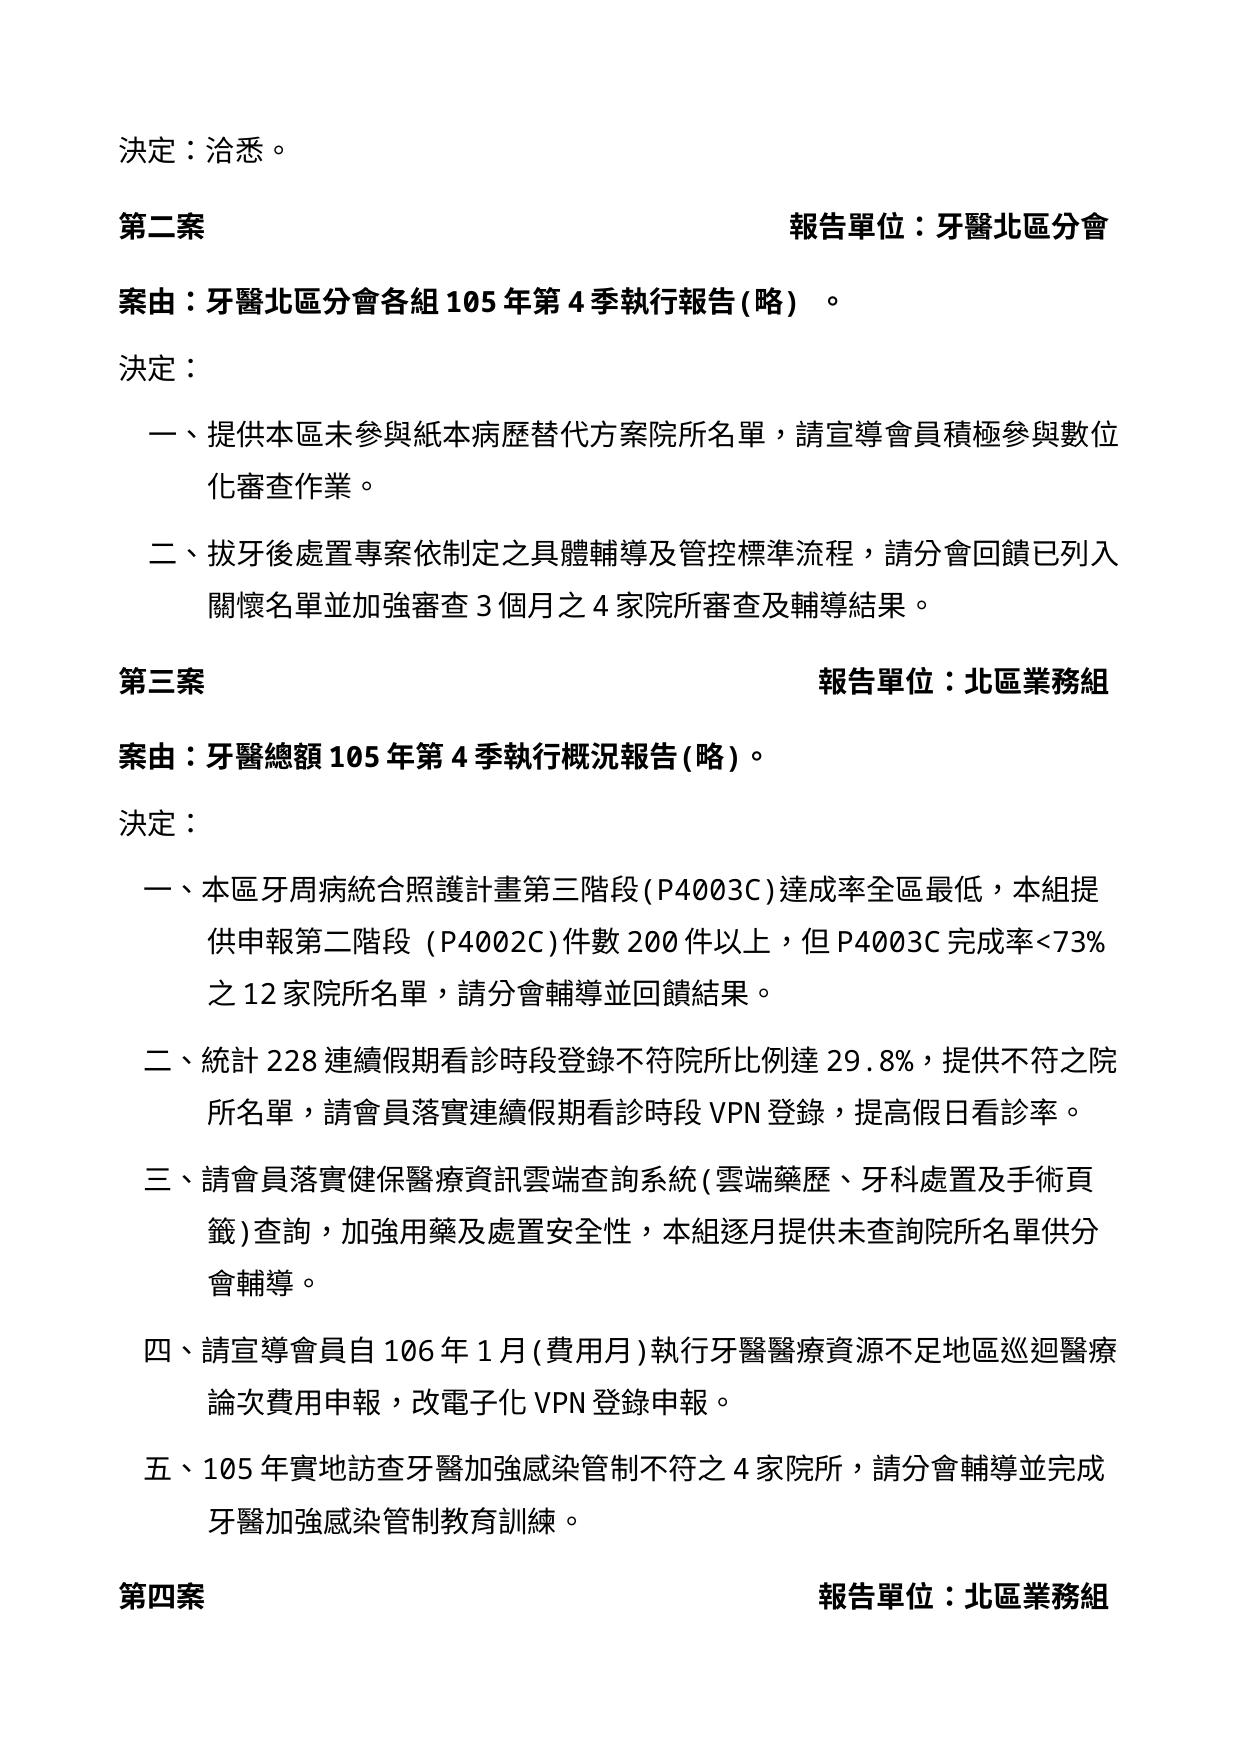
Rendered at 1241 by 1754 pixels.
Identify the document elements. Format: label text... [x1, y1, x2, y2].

text 決定：洽悉。 [118, 118, 1122, 170]
text 一、提供本區未參與紙本病歷替代方案院所名單，請宣導會員積極參與數位化審查作業。 [148, 402, 1122, 506]
text 決定： [118, 336, 1122, 388]
text 三、請會員落實健保醫療資訊雲端查詢系統(雲端藥歷、牙科處置及手術頁籤)查詢，加強用藥及處置安全性，本組逐月提供未查詢院所名單供分會輔導。 [143, 1147, 1122, 1303]
text 五、105年實地訪查牙醫加強感染管制不符之4家院所，請分會輔導並完成牙醫加強感染管制教育訓練。 [143, 1436, 1122, 1540]
text 第三案 報告單位：北區業務組 [118, 658, 1122, 701]
text 四、請宣導會員自106年1月(費用月)執行牙醫醫療資源不足地區巡迴醫療論次費用申報，改電子化VPN登錄申報。 [143, 1317, 1122, 1422]
text 第四案 報告單位：北區業務組 [118, 1574, 1122, 1616]
text 第二案 報告單位：牙醫北區分會 [118, 203, 1122, 246]
text 二、拔牙後處置專案依制定之具體輔導及管控標準流程，請分會回饋已列入關懷名單並加強審查3個月之4家院所審查及輔導結果。 [148, 521, 1122, 625]
text 決定： [118, 790, 1122, 842]
text 一、本區牙周病統合照護計畫第三階段(P4003C)達成率全區最低，本組提供申報第二階段 (P4002C)件數200件以上，但P4003C完成率<73%之12家院所名單，請分會輔導並回饋結果。 [143, 857, 1122, 1013]
text 案由：牙醫總額105年第4季執行概況報告(略)。 [118, 724, 1122, 776]
text 二、統計228連續假期看診時段登錄不符院所比例達29.8%，提供不符之院所名單，請會員落實連續假期看診時段VPN登錄，提高假日看診率。 [143, 1028, 1122, 1132]
text 案由：牙醫北區分會各組105年第4季執行報告(略) 。 [118, 269, 1122, 321]
